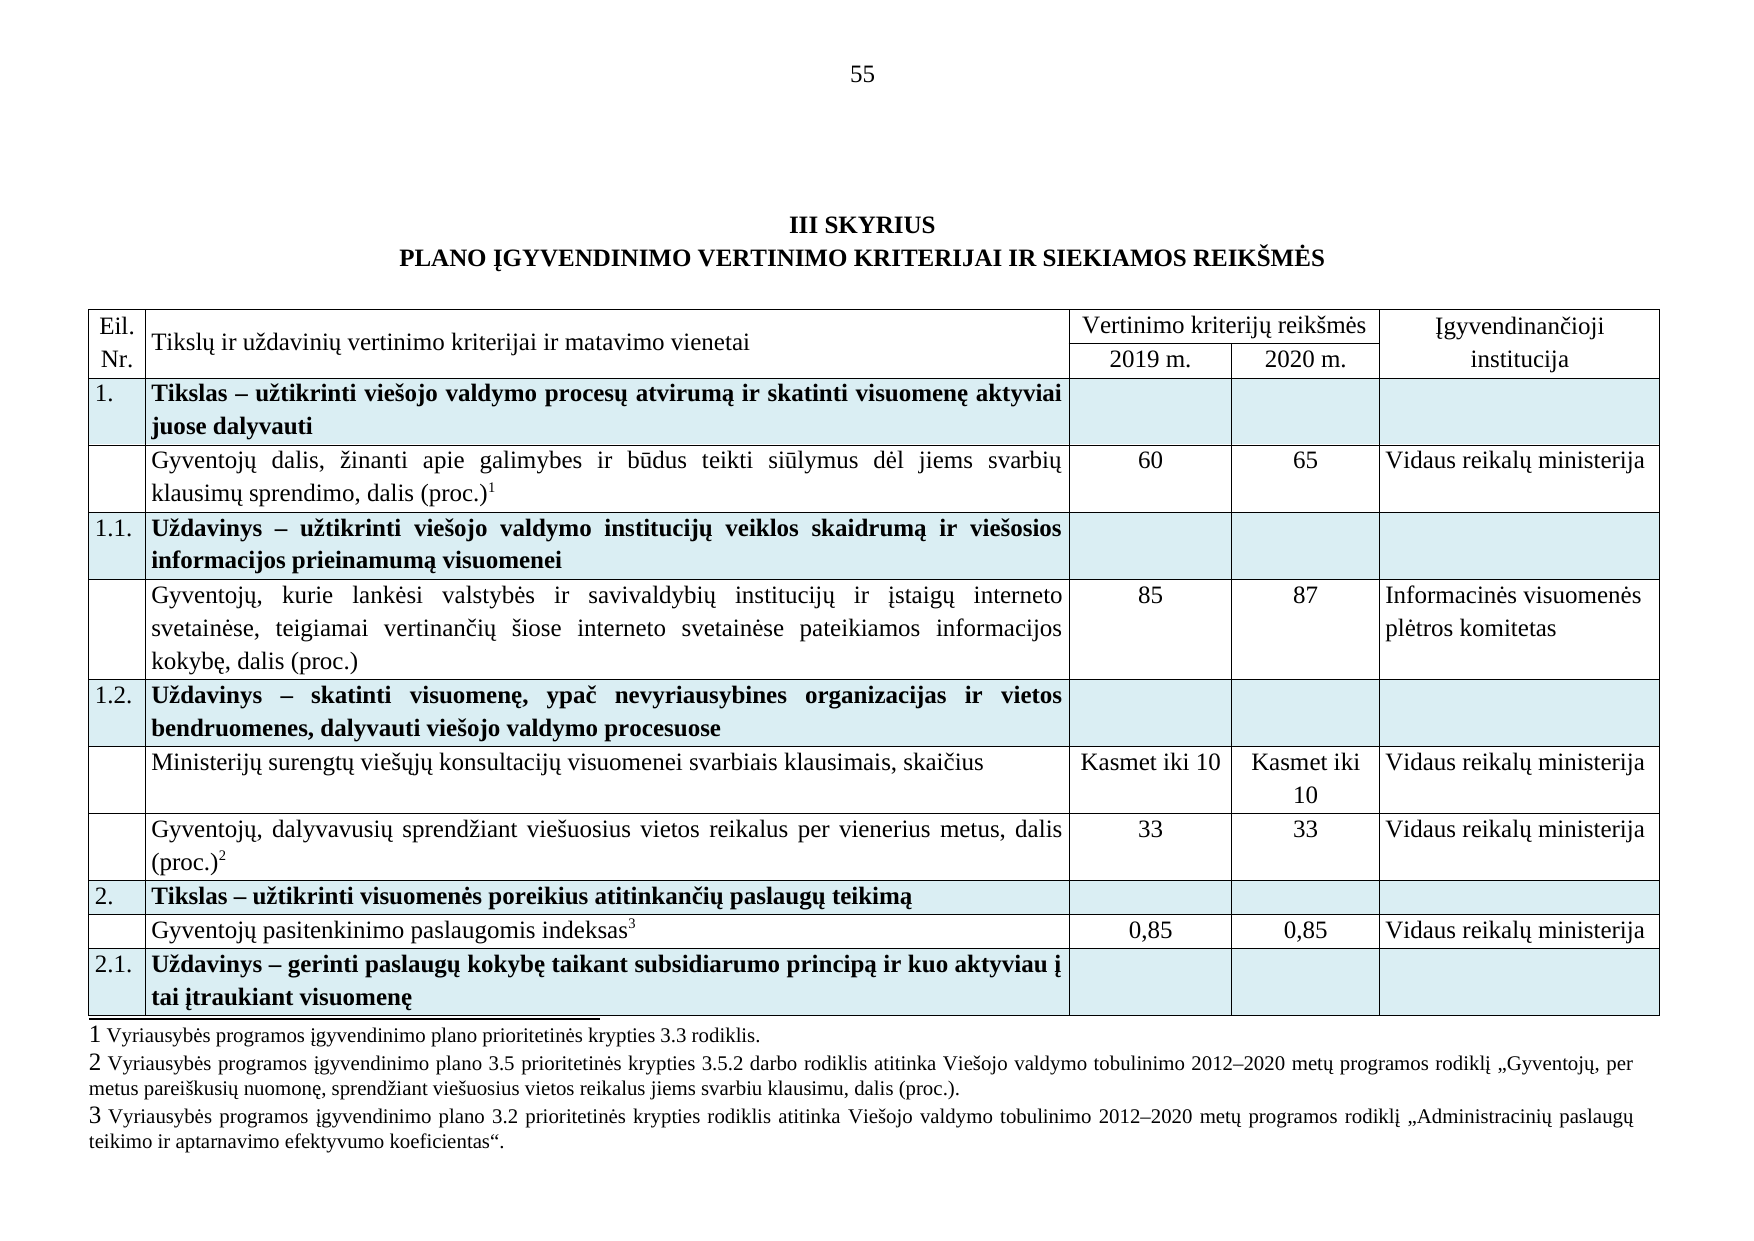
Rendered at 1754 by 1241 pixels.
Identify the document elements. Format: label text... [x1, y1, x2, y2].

table_cell 60 [1070, 446, 1231, 512]
table_cell Gyventojų dalis, žinanti apie galimybes ir būdus teikti siūlymus dėl jiems svarbių klausimų sprendimo, dalis (proc.) [146, 446, 1069, 512]
table_cell 33 [1232, 814, 1379, 880]
table_header Tikslų ir uždavinių vertinimo kriterijai ir matavimo vienetai [146, 310, 1069, 377]
table_cell Vidaus reikalų ministerija [1380, 814, 1659, 880]
table_cell Kasmet iki 10 [1070, 747, 1231, 813]
text III SKYRIUS [89, 210, 1636, 239]
table_cell 1. [89, 379, 145, 444]
table_cell Gyventojų, dalyvavusių sprendžiant viešuosius vietos reikalus per vienerius metus, dalis (proc.) [146, 814, 1069, 880]
table_cell [89, 747, 145, 813]
table_cell [1070, 881, 1231, 914]
table_cell [1232, 680, 1379, 746]
table_cell [1232, 513, 1379, 579]
table_cell [1070, 949, 1231, 1015]
table_cell 2019 m. [1070, 344, 1231, 377]
table_cell [89, 814, 145, 880]
table_cell 87 [1232, 580, 1379, 679]
table_cell [1380, 881, 1659, 914]
table_cell [89, 580, 145, 679]
table_cell [1232, 949, 1379, 1015]
table_cell [1380, 513, 1659, 579]
table_cell Uždavinys – skatinti visuomenę, ypač nevyriausybines organizacijas ir vietos bendruomenes, dalyvauti viešojo valdymo procesuose [146, 680, 1069, 746]
table_cell Tikslas – užtikrinti viešojo valdymo procesų atvirumą ir skatinti visuomenę aktyviai juose dalyvauti [146, 379, 1069, 444]
table_cell [1070, 680, 1231, 746]
text PLANO ĮGYVENDINIMO VERTINIMO KRITERIJAI IR SIEKIAMOS REIKŠMĖS [89, 243, 1636, 272]
table_cell 2.1. [89, 949, 145, 1015]
table_cell Gyventojų pasitenkinimo paslaugomis indeksas [146, 915, 1069, 948]
table_cell 0,85 [1070, 915, 1231, 948]
table_cell [1380, 379, 1659, 444]
table_cell 1.1. [89, 513, 145, 579]
table_cell 65 [1232, 446, 1379, 512]
table_cell Vidaus reikalų ministerija [1380, 747, 1659, 813]
table_cell 0,85 [1232, 915, 1379, 948]
table_cell [1380, 949, 1659, 1015]
table_cell [1070, 379, 1231, 444]
table_cell 2020 m. [1232, 344, 1379, 377]
table_cell Informacinės visuomenės plėtros komitetas [1380, 580, 1659, 679]
table_cell [1232, 881, 1379, 914]
table_cell Uždavinys – gerinti paslaugų kokybę taikant subsidiarumo principą ir kuo aktyviau į tai įtraukiant visuomenę [146, 949, 1069, 1015]
table_header Įgyvendinančioji institucija [1380, 310, 1659, 377]
table_cell 2. [89, 881, 145, 914]
table_cell Kasmet iki 10 [1232, 747, 1379, 813]
table_cell Gyventojų, kurie lankėsi valstybės ir savivaldybių institucijų ir įstaigų interneto svetainėse, teigiamai vertinančių šiose interneto svetainėse pateikiamos informacijos kokybę, dalis (proc.) [146, 580, 1069, 679]
table_cell [89, 446, 145, 512]
table_header Eil. Nr. [89, 310, 145, 377]
table_cell Ministerijų surengtų viešųjų konsultacijų visuomenei svarbiais klausimais, skaičius [146, 747, 1069, 813]
table_cell Uždavinys – užtikrinti viešojo valdymo institucijų veiklos skaidrumą ir viešosios informacijos prieinamumą visuomenei [146, 513, 1069, 579]
table_cell [1232, 379, 1379, 444]
table_cell 1.2. [89, 680, 145, 746]
table_header Vertinimo kriterijų reikšmės [1070, 310, 1379, 343]
table_cell 85 [1070, 580, 1231, 679]
table_cell [89, 915, 145, 948]
table_cell 33 [1070, 814, 1231, 880]
table_cell [1380, 680, 1659, 746]
table_cell Vidaus reikalų ministerija [1380, 446, 1659, 512]
table_cell [1070, 513, 1231, 579]
table_cell Vidaus reikalų ministerija [1380, 915, 1659, 948]
table_cell Tikslas – užtikrinti visuomenės poreikius atitinkančių paslaugų teikimą [146, 881, 1069, 914]
